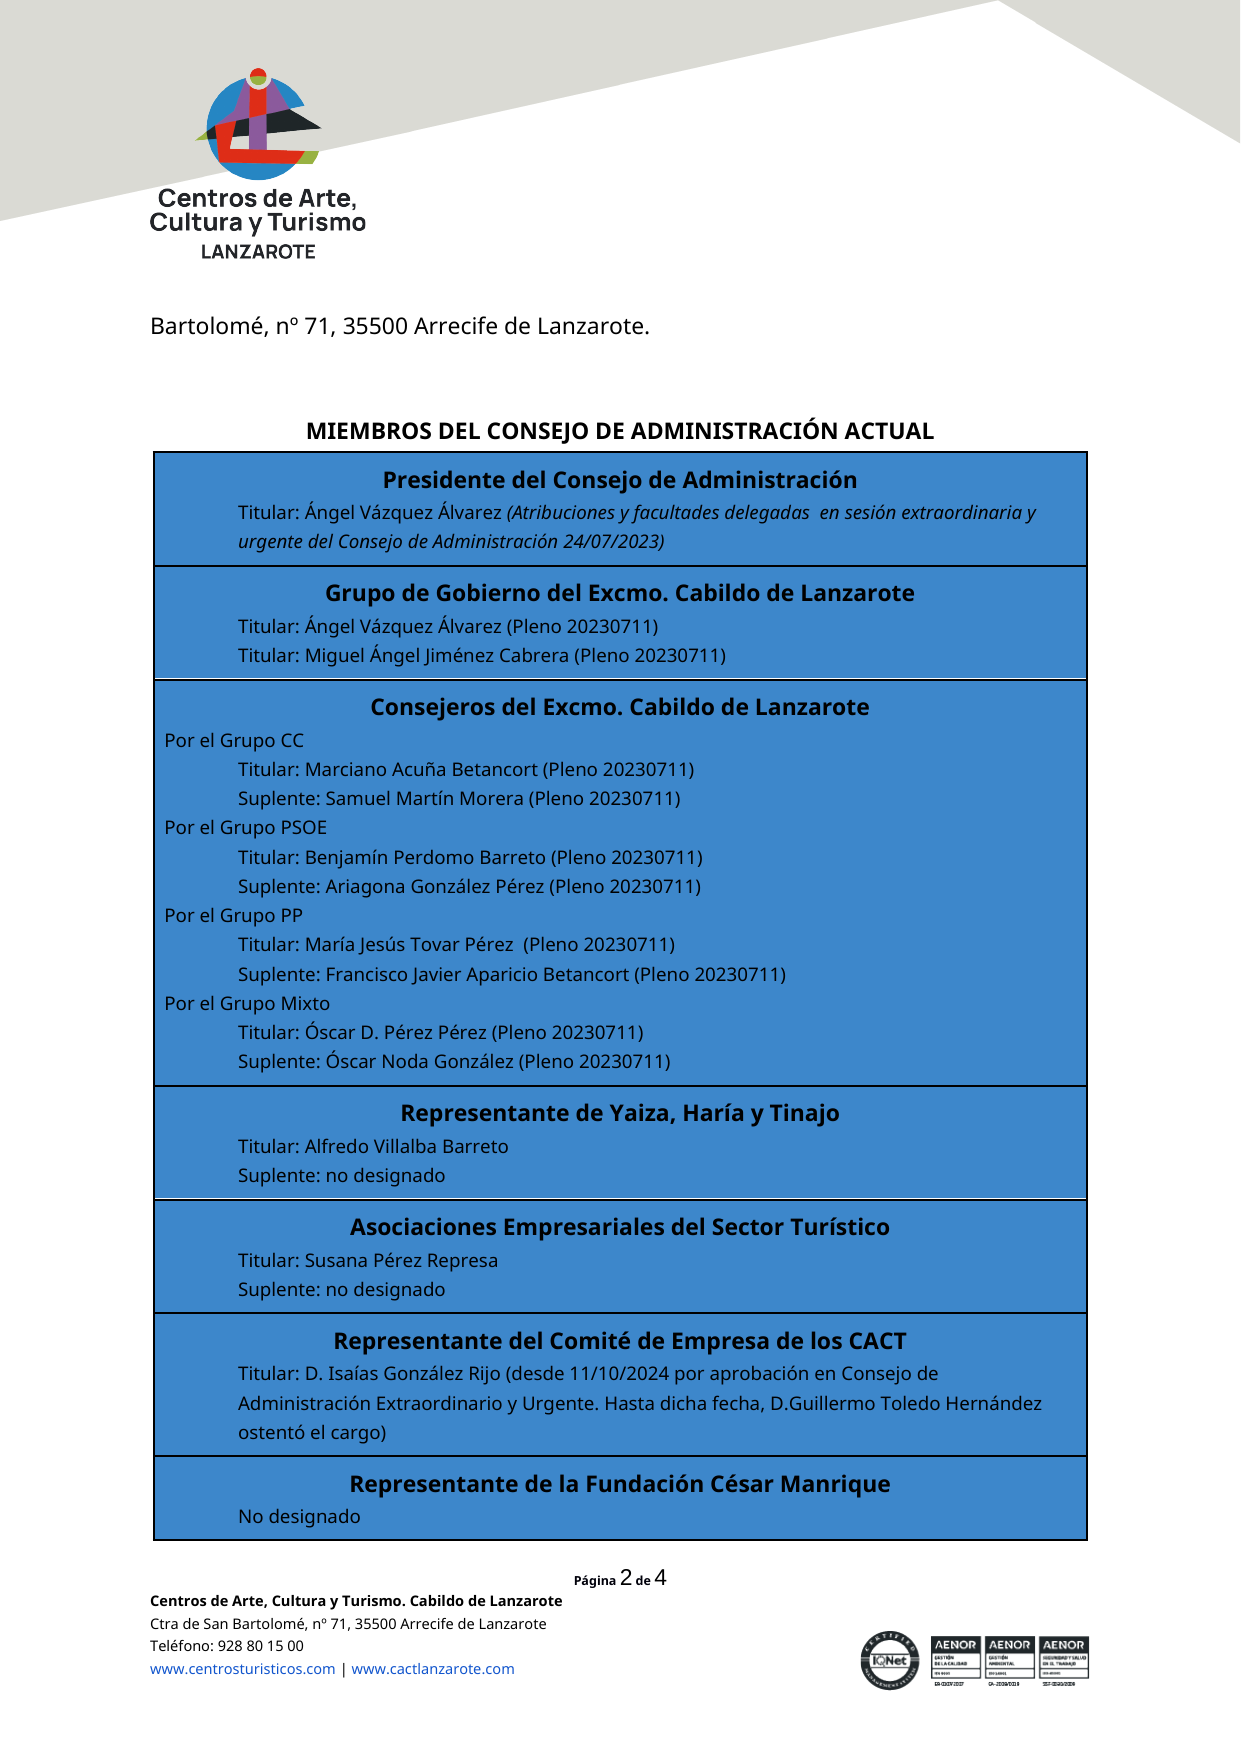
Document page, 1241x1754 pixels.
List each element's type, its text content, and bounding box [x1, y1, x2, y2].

picture [860, 1631, 1090, 1691]
text Bartolomé, nº 71, 35500 Arrecife de Lanzarote. [150, 310, 1090, 341]
table_header Presidente del Consejo de Administración Titular: Ángel Vázquez Álvarez (Atribuciones y facultades delegadas en sesión extraordinaria y urgente del Consejo de Administración 24/07/2023) [155, 453, 1086, 565]
table_cell Consejeros del Excmo. Cabildo de Lanzarote Por el Grupo CC Titular: Marciano Acuña Betancort (Pleno 20230711) Suplente: Samuel Martín Morera (Pleno 20230711) Por el Grupo PSOE Titular: Benjamín Perdomo Barreto (Pleno 20230711) Suplente: Ariagona González Pérez (Pleno 20230711) Por el Grupo PP Titular: María Jesús Tovar Pérez (Pleno 20230711) Suplente: Francisco Javier Aparicio Betancort (Pleno 20230711) Por el Grupo Mixto Titular: Óscar D. Pérez Pérez (Pleno 20230711) Suplente: Óscar Noda González (Pleno 20230711) [155, 681, 1086, 1085]
table_cell Grupo de Gobierno del Excmo. Cabildo de Lanzarote Titular: Ángel Vázquez Álvarez (Pleno 20230711) Titular: Miguel Ángel Jiménez Cabrera (Pleno 20230711) [155, 567, 1086, 678]
table_cell Representante de la Fundación César Manrique No designado [155, 1457, 1086, 1539]
text MIEMBROS DEL CONSEJO DE ADMINISTRACIÓN ACTUAL [150, 415, 1090, 446]
table_cell Asociaciones Empresariales del Sector Turístico Titular: Susana Pérez Represa Suplente: no designado [155, 1201, 1086, 1312]
picture [0, 0, 1241, 259]
table_cell Representante del Comité de Empresa de los CACT Titular: D. Isaías González Rijo (desde 11/10/2024 por aprobación en Consejo de Administración Extraordinario y Urgente. Hasta dicha fecha, D.Guillermo Toledo Hernández ostentó el cargo) [155, 1314, 1086, 1455]
table_cell Representante de Yaiza, Haría y Tinajo Titular: Alfredo Villalba Barreto Suplente: no designado [155, 1087, 1086, 1198]
